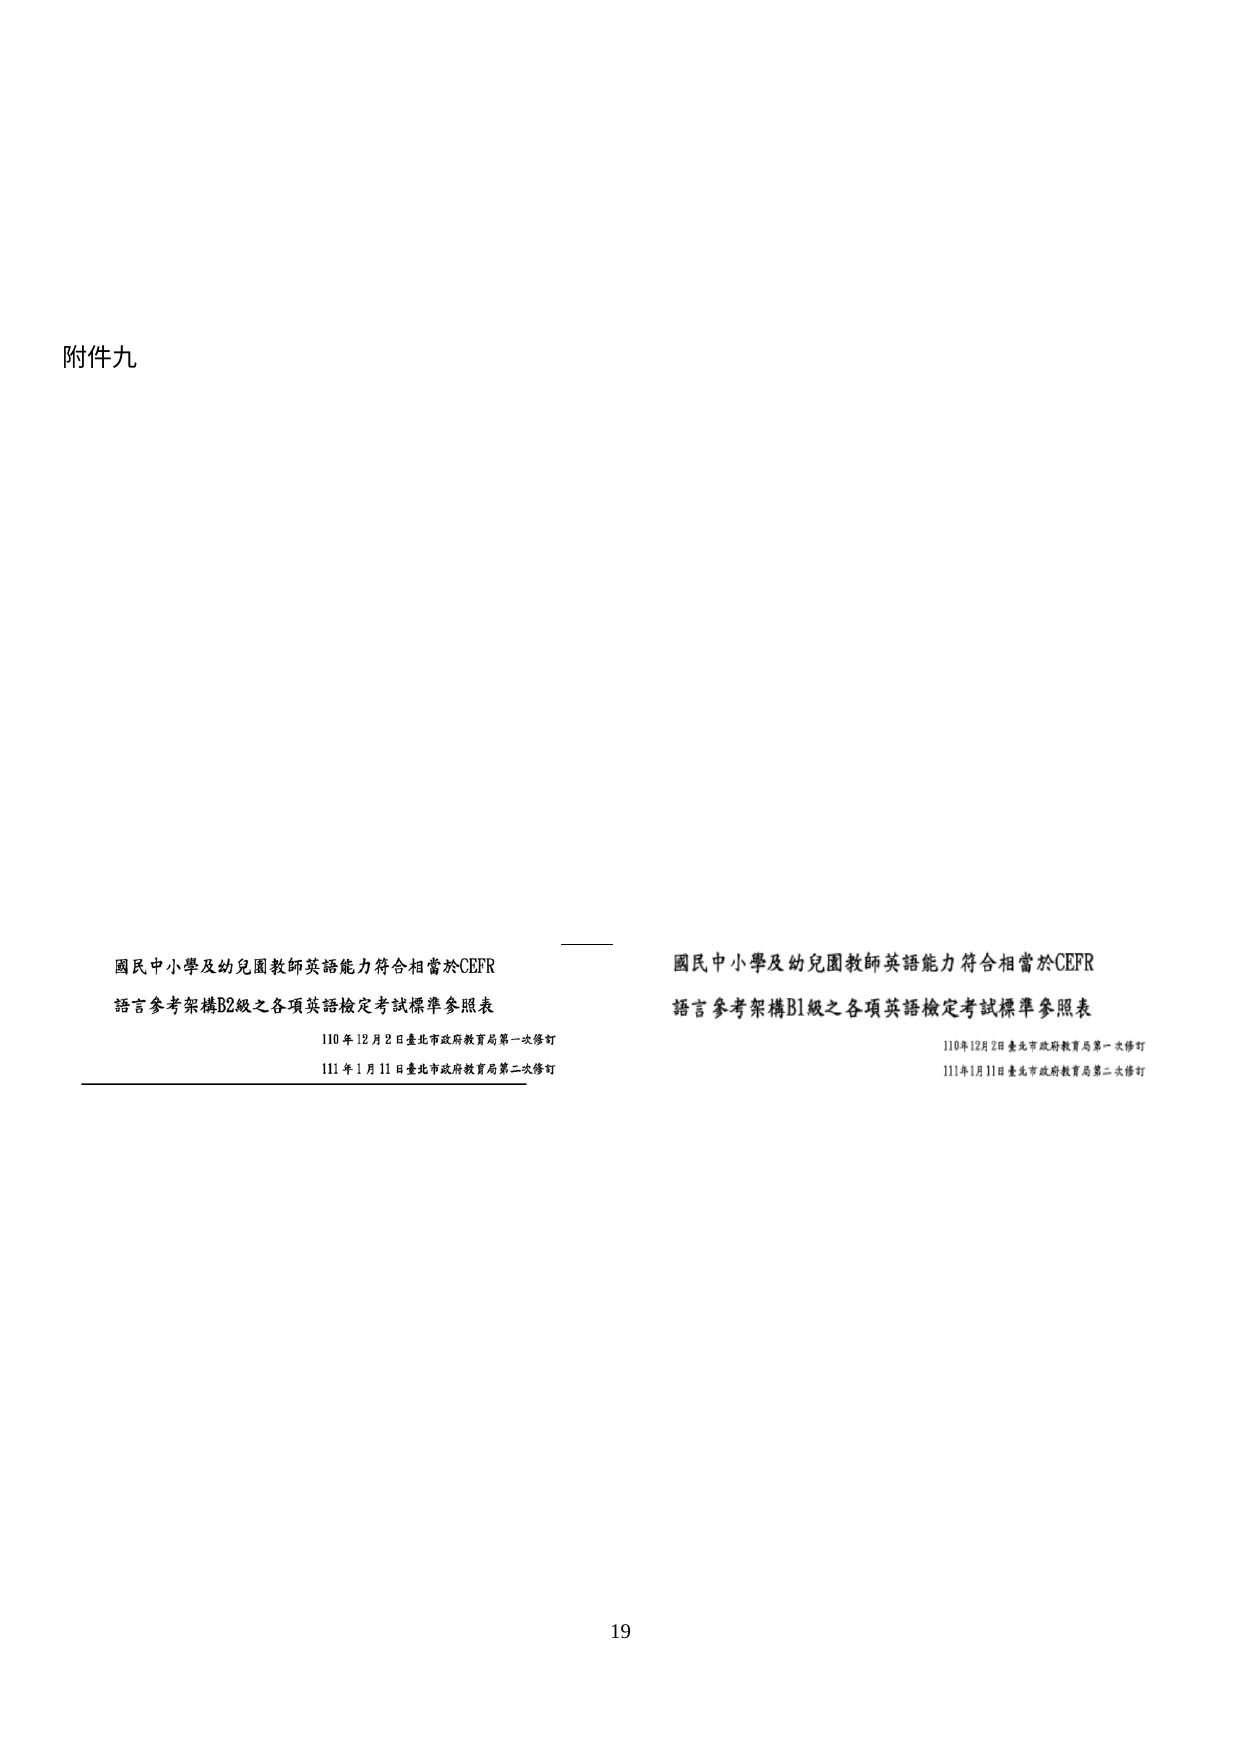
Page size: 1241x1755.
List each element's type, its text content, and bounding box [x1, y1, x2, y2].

text 附件九 [62, 341, 1178, 373]
